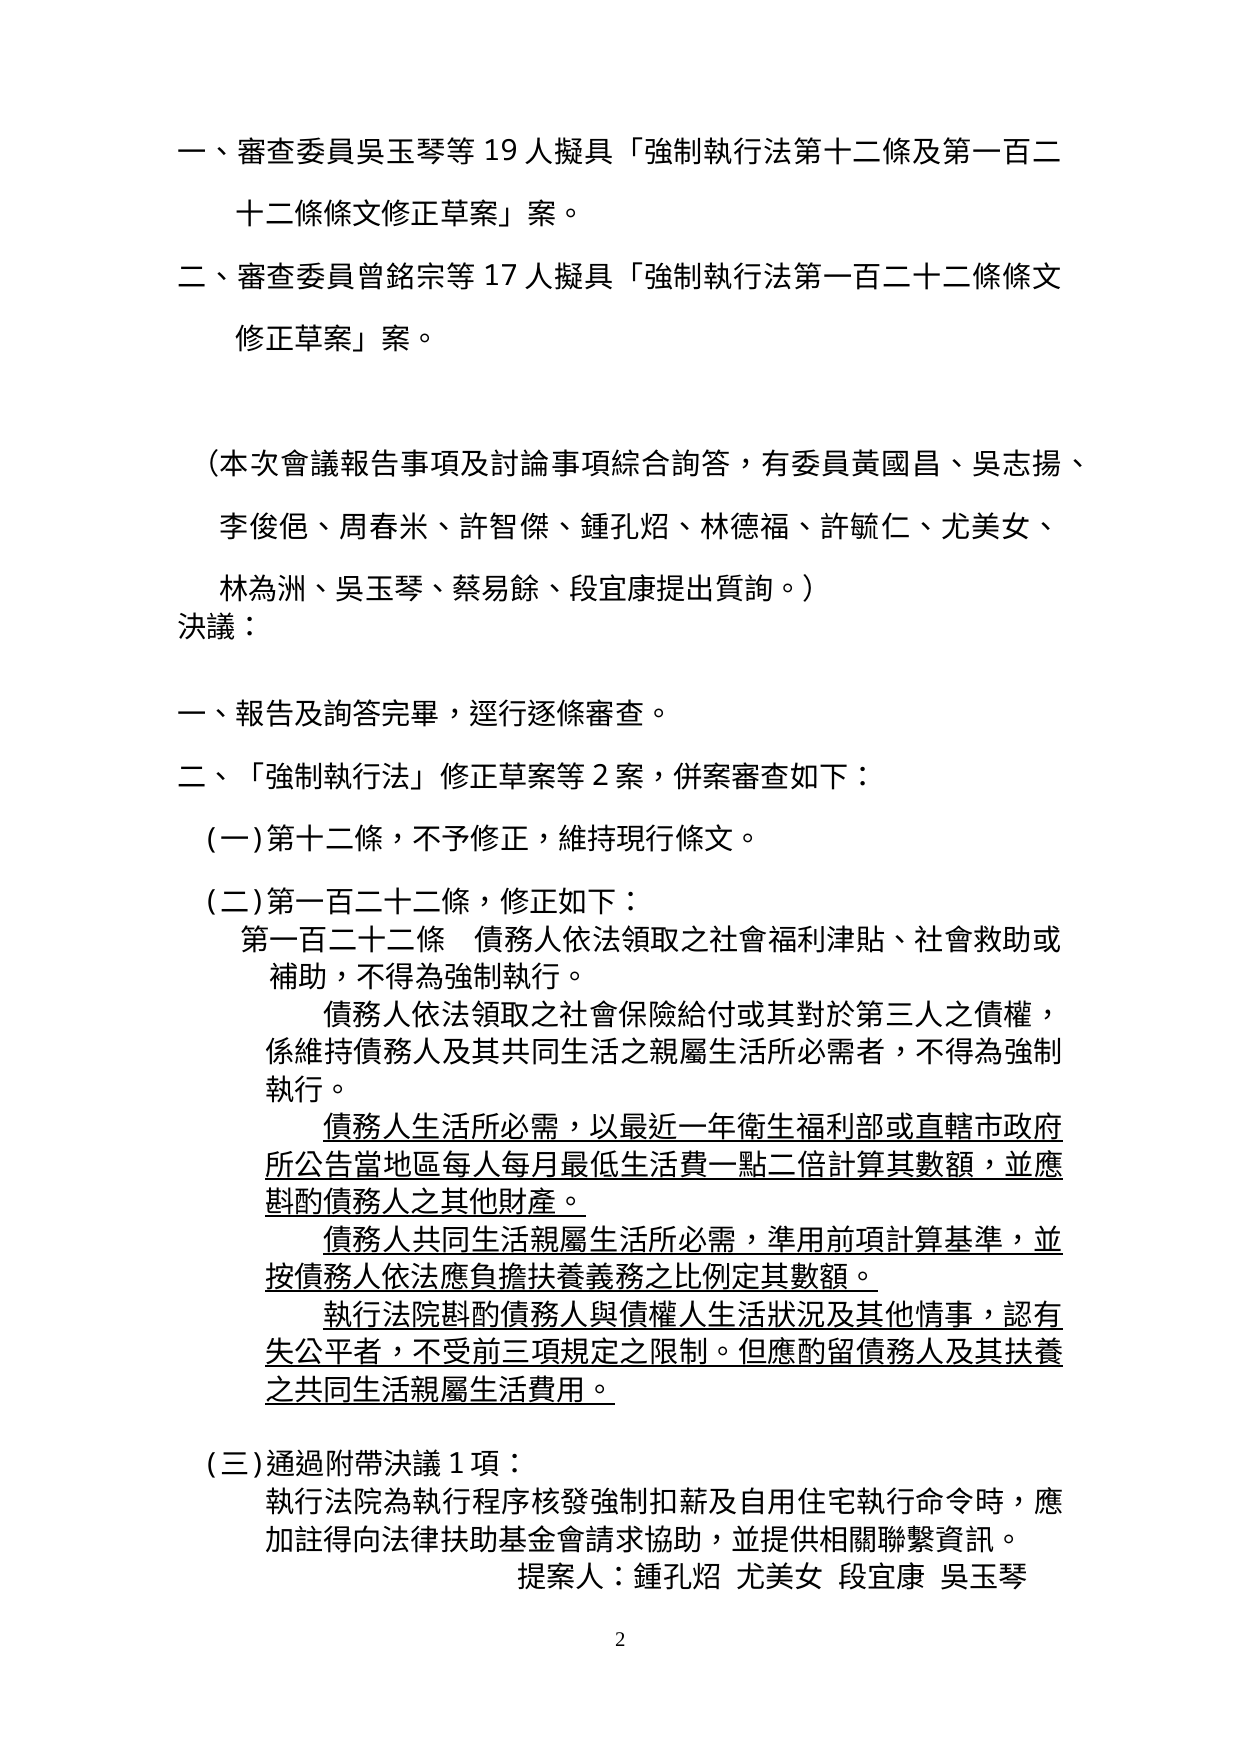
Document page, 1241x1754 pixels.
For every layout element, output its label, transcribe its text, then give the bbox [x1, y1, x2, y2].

text (二)第一百二十二條，修正如下： [202, 858, 1063, 920]
text 之共同生活親屬生活費用。 [265, 1367, 1063, 1408]
text 一、審查委員吳玉琴等19人擬具「強制執行法第十二條及第一百二十二條條文修正草案」案。 [177, 108, 1063, 233]
text 第一百二十二條 債務人依法領取之社會福利津貼、社會救助或補助，不得為強制執行。 [240, 920, 1063, 995]
text 提案人：鍾孔炤 尤美女 段宜康 吳玉琴 [517, 1558, 1063, 1595]
text 債務人共同生活親屬生活所必需，準用前項計算基準，並按債務人依法應負擔扶養義務之比例定其數額。 [265, 1220, 1063, 1295]
text 執行法院斟酌債務人與債權人生活狀況及其他情事，認有失公平者，不受前三項規定之限制。但應酌留債務人及其扶養 [265, 1295, 1063, 1365]
text 執行法院為執行程序核發強制扣薪及自用住宅執行命令時，應加註得向法律扶助基金會請求協助，並提供相關聯繫資訊。 [265, 1483, 1063, 1558]
text 一、報告及詢答完畢，逕行逐條審查。 [177, 670, 1063, 733]
text 決議： [177, 608, 1063, 645]
text (一)第十二條，不予修正，維持現行條文。 [202, 795, 1063, 858]
text 債務人生活所必需，以最近一年衛生福利部或直轄市政府所公告當地區每人每月最低生活費一點二倍計算其數額，並應 [265, 1108, 1063, 1178]
text 債務人依法領取之社會保險給付或其對於第三人之債權，係維持債務人及其共同生活之親屬生活所必需者，不得為強制執行。 [265, 995, 1063, 1108]
text 斟酌債務人之其他財產。 [265, 1180, 1063, 1220]
text （本次會議報告事項及討論事項綜合詢答，有委員黃國昌、吳志揚、李俊俋、周春米、許智傑、鍾孔炤、林德福、許毓仁、尤美女、林為洲、吳玉琴、蔡易餘、段宜康提出質詢。） [190, 420, 1063, 608]
text (三)通過附帶決議1項： [202, 1420, 1063, 1483]
text 二、審查委員曾銘宗等17人擬具「強制執行法第一百二十二條條文修正草案」案。 [177, 233, 1063, 358]
text 二、「強制執行法」修正草案等2案，併案審查如下： [177, 733, 1063, 795]
